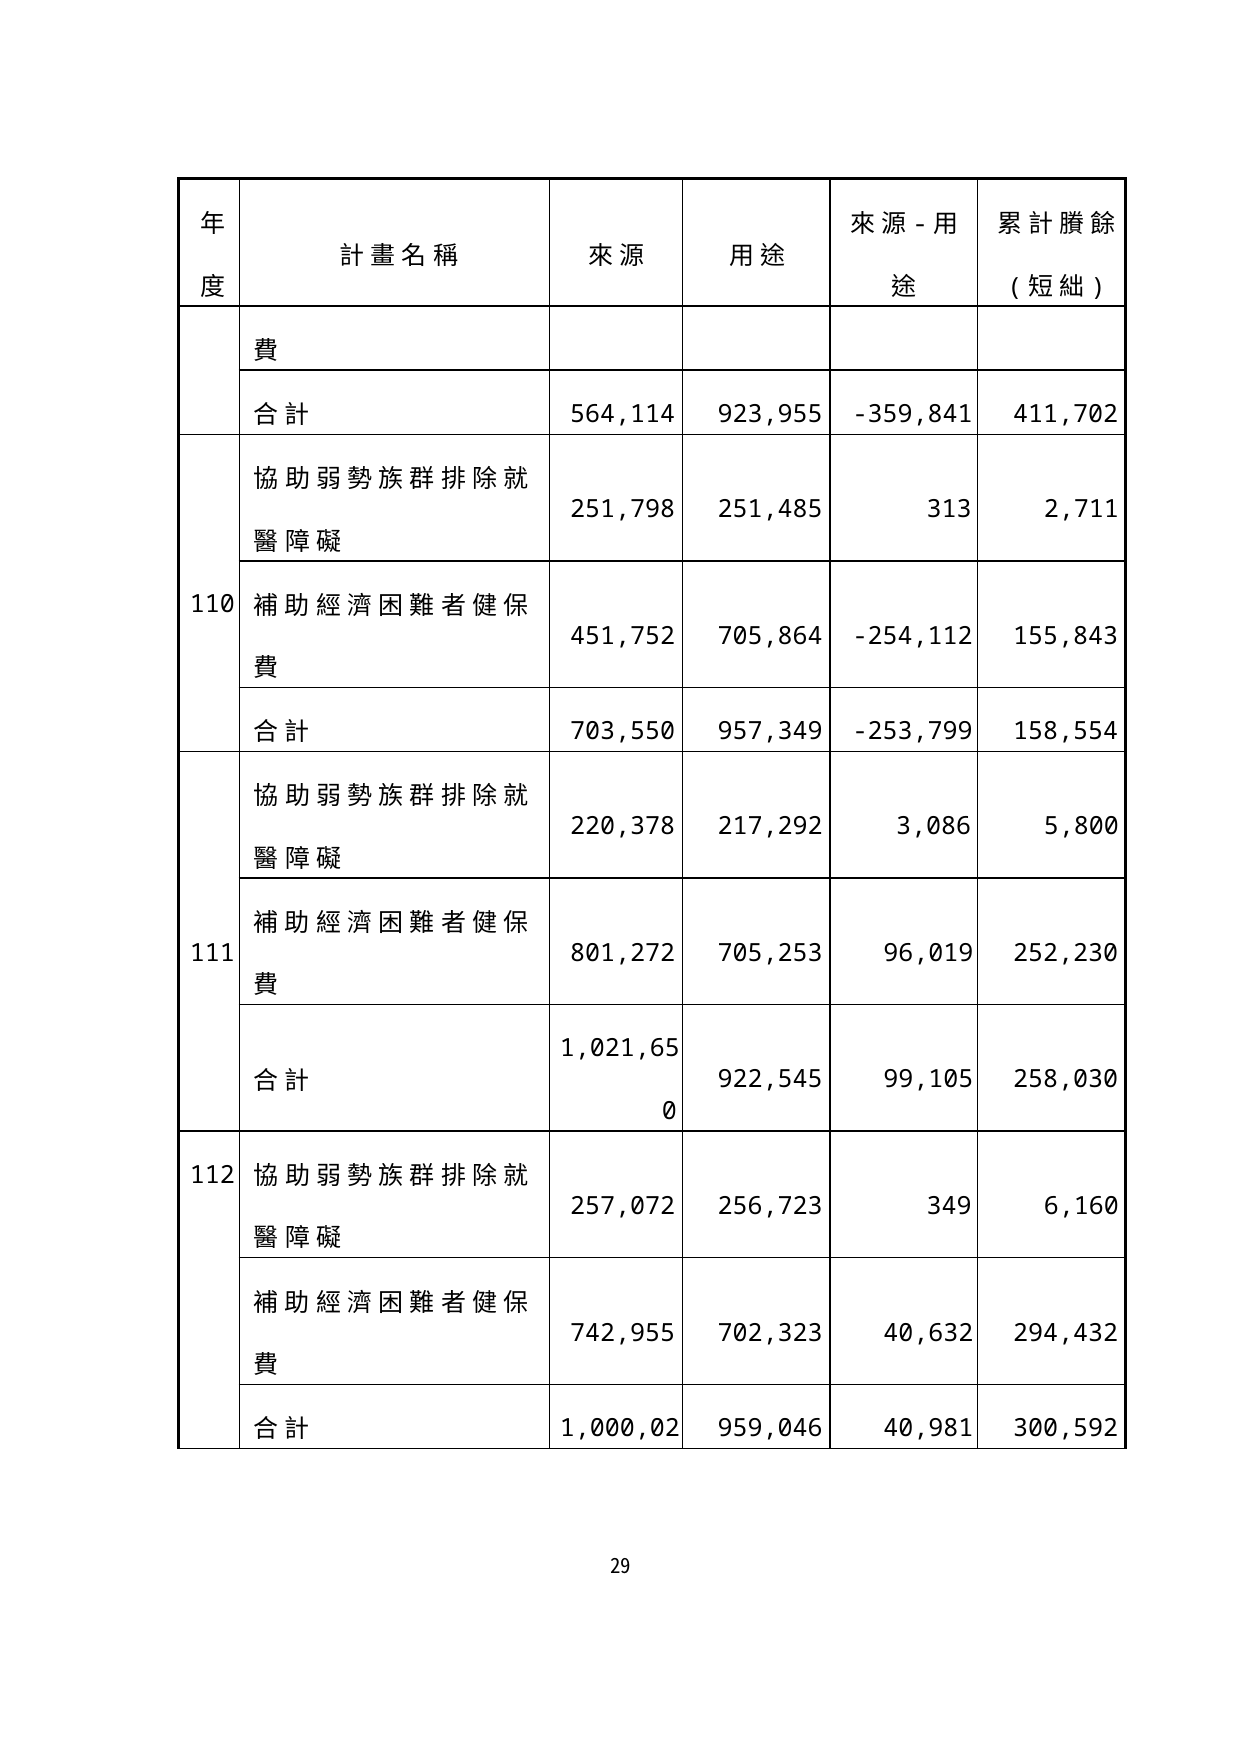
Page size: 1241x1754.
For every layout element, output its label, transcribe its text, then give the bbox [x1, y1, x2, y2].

table_cell 補助經濟困難者健保費 [240, 879, 549, 1004]
table_cell 110 [180, 435, 239, 751]
table_cell 費 [240, 307, 549, 369]
table_cell 158,554 [978, 688, 1124, 751]
table_cell 99,105 [831, 1005, 977, 1130]
table_cell 251,485 [683, 435, 829, 560]
table_cell -253,799 [831, 688, 977, 751]
table_header 計畫名稱 [240, 180, 549, 305]
table_header 來源-用途 [831, 180, 977, 305]
table_cell [978, 307, 1124, 369]
table_cell 957,349 [683, 688, 829, 751]
table_cell 協助弱勢族群排除就醫障礙 [240, 435, 549, 560]
table_cell 705,253 [683, 879, 829, 1004]
table_cell [550, 307, 682, 369]
table_cell 349 [831, 1132, 977, 1257]
table_cell 217,292 [683, 752, 829, 877]
table_cell -359,841 [831, 371, 977, 433]
table_cell 1,000,02 [550, 1385, 682, 1447]
table_cell 564,114 [550, 371, 682, 433]
table_cell 協助弱勢族群排除就醫障礙 [240, 1132, 549, 1257]
table_cell 40,632 [831, 1258, 977, 1383]
table_cell 705,864 [683, 562, 829, 687]
table_cell 2,711 [978, 435, 1124, 560]
table_cell [683, 307, 829, 369]
table_cell 220,378 [550, 752, 682, 877]
table_cell 742,955 [550, 1258, 682, 1383]
table_header 用途 [683, 180, 829, 305]
table_cell 3,086 [831, 752, 977, 877]
table_cell [831, 307, 977, 369]
table_cell 258,030 [978, 1005, 1124, 1130]
table_cell 923,955 [683, 371, 829, 433]
table_cell 252,230 [978, 879, 1124, 1004]
table_cell [180, 307, 239, 433]
table_cell 959,046 [683, 1385, 829, 1447]
table_cell 313 [831, 435, 977, 560]
table_header 年度 [180, 180, 239, 305]
table_cell 1,021,650 [550, 1005, 682, 1130]
table_cell 合計 [240, 1385, 549, 1447]
table_cell 801,272 [550, 879, 682, 1004]
table_cell 411,702 [978, 371, 1124, 433]
table_cell 補助經濟困難者健保費 [240, 562, 549, 687]
table_cell 112 [180, 1132, 239, 1447]
table_header 累計賸餘 (短絀) [978, 180, 1124, 305]
table_cell 703,550 [550, 688, 682, 751]
table_cell 922,545 [683, 1005, 829, 1130]
table_cell 6,160 [978, 1132, 1124, 1257]
table_cell 合計 [240, 371, 549, 433]
table_cell 協助弱勢族群排除就醫障礙 [240, 752, 549, 877]
table_cell 合計 [240, 1005, 549, 1130]
table_cell 256,723 [683, 1132, 829, 1257]
table_cell 300,592 [978, 1385, 1124, 1447]
table_header 來源 [550, 180, 682, 305]
table_cell -254,112 [831, 562, 977, 687]
table_cell 155,843 [978, 562, 1124, 687]
table_cell 257,072 [550, 1132, 682, 1257]
table_cell 111 [180, 752, 239, 1130]
table_cell 40,981 [831, 1385, 977, 1447]
table_cell 補助經濟困難者健保費 [240, 1258, 549, 1383]
table_cell 451,752 [550, 562, 682, 687]
table_cell 96,019 [831, 879, 977, 1004]
table_cell 702,323 [683, 1258, 829, 1383]
table_cell 251,798 [550, 435, 682, 560]
table_cell 合計 [240, 688, 549, 751]
table_cell 294,432 [978, 1258, 1124, 1383]
table_cell 5,800 [978, 752, 1124, 877]
